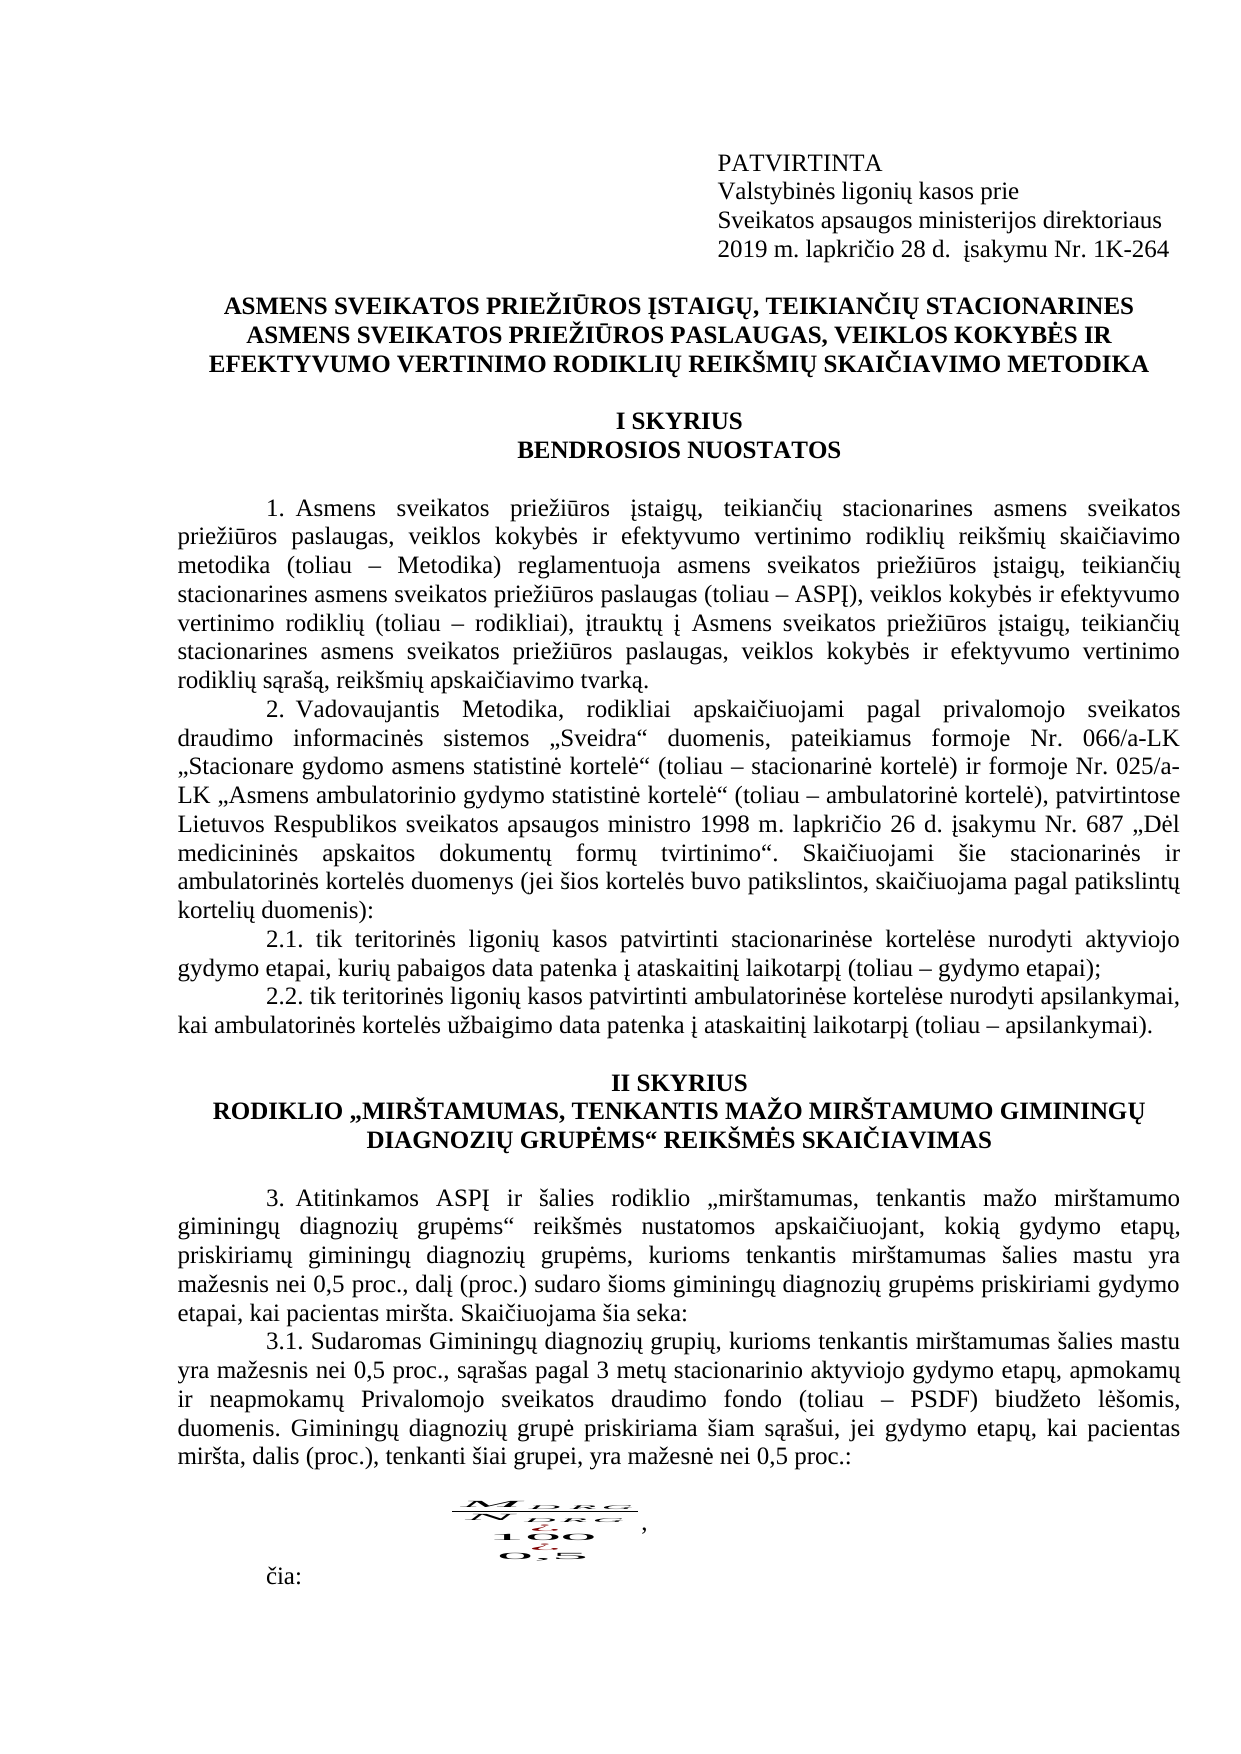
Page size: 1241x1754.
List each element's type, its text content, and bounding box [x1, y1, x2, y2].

text 2.1. tik teritorinės ligonių kasos patvirtinti stacionarinėse kortelėse nurodyti aktyviojo gydymo etapai, kurių pabaigos data patenka į ataskaitinį laikotarpį (toliau – gydymo etapai); [177, 924, 1181, 981]
text Sveikatos apsaugos ministerijos direktoriaus [582, 205, 1181, 234]
text 3. Atitinkamos ASPĮ ir šalies rodiklio „mirštamumas, tenkantis mažo mirštamumo giminingų diagnozių grupėms“ reikšmės nustatomos apskaičiuojant, kokią gydymo etapų, priskiriamų giminingų diagnozių grupėms, kurioms tenkantis mirštamumas šalies mastu yra mažesnis nei 0,5 proc., dalį (proc.) sudaro šioms giminingų diagnozių grupėms priskiriami gydymo etapai, kai pacientas miršta. Skaičiuojama šia seka: [177, 1183, 1181, 1326]
text , [312, 1499, 1181, 1561]
text 2019 m. lapkričio 28 d. įsakymu Nr. 1K-264 [582, 234, 1181, 263]
text 2. Vadovaujantis Metodika, rodikliai apskaičiuojami pagal privalomojo sveikatos draudimo informacinės sistemos „Sveidra“ duomenis, pateikiamus formoje Nr. 066/a-LK „Stacionare gydomo asmens statistinė kortelė“ (toliau – stacionarinė kortelė) ir formoje Nr. 025/a-LK „Asmens ambulatorinio gydymo statistinė kortelė“ (toliau – ambulatorinė kortelė), patvirtintose Lietuvos Respublikos sveikatos apsaugos ministro 1998 m. lapkričio 26 d. įsakymu Nr. 687 „Dėl medicininės apskaitos dokumentų formų tvirtinimo“. Skaičiuojami šie stacionarinės ir ambulatorinės kortelės duomenys (jei šios kortelės buvo patikslintos, skaičiuojama pagal patikslintų kortelių duomenis): [177, 694, 1181, 924]
text BENDROSIOS NUOSTATOS [177, 435, 1181, 464]
text II SKYRIUS [177, 1068, 1181, 1096]
text 2.2. tik teritorinės ligonių kasos patvirtinti ambulatorinėse kortelėse nurodyti apsilankymai, kai ambulatorinės kortelės užbaigimo data patenka į ataskaitinį laikotarpį (toliau – apsilankymai). [177, 981, 1181, 1039]
text čia: [177, 1561, 1181, 1590]
text I SKYRIUS [177, 406, 1181, 435]
text RODIKLIO „MIRŠTAMUMAS, TENKANTIS MAŽO MIRŠTAMUMO GIMININGŲ DIAGNOZIŲ GRUPĖMS“ REIKŠMĖS SKAIČIAVIMAS [177, 1096, 1181, 1154]
text ASMENS SVEIKATOS PRIEŽIŪROS ĮSTAIGŲ, TEIKIANČIŲ STACIONARINES ASMENS SVEIKATOS PRIEŽIŪROS PASLAUGAS, VEIKLOS KOKYBĖS IR EFEKTYVUMO VERTINIMO RODIKLIŲ REIKŠMIŲ SKAIČIAVIMO METODIKA [177, 291, 1181, 378]
text PATVIRTINTA [582, 148, 1181, 176]
text Valstybinės ligonių kasos prie [582, 176, 1181, 205]
text 1. Asmens sveikatos priežiūros įstaigų, teikiančių stacionarines asmens sveikatos priežiūros paslaugas, veiklos kokybės ir efektyvumo vertinimo rodiklių reikšmių skaičiavimo metodika (toliau – Metodika) reglamentuoja asmens sveikatos priežiūros įstaigų, teikiančių stacionarines asmens sveikatos priežiūros paslaugas (toliau – ASPĮ), veiklos kokybės ir efektyvumo vertinimo rodiklių (toliau – rodikliai), įtrauktų į Asmens sveikatos priežiūros įstaigų, teikiančių stacionarines asmens sveikatos priežiūros paslaugas, veiklos kokybės ir efektyvumo vertinimo rodiklių sąrašą, reikšmių apskaičiavimo tvarką. [177, 493, 1181, 694]
text 3.1. Sudaromas Giminingų diagnozių grupių, kurioms tenkantis mirštamumas šalies mastu yra mažesnis nei 0,5 proc., sąrašas pagal 3 metų stacionarinio aktyviojo gydymo etapų, apmokamų ir neapmokamų Privalomojo sveikatos draudimo fondo (toliau – PSDF) biudžeto lėšomis, duomenis. Giminingų diagnozių grupė priskiriama šiam sąrašui, jei gydymo etapų, kai pacientas miršta, dalis (proc.), tenkanti šiai grupei, yra mažesnė nei 0,5 proc.: [177, 1326, 1181, 1470]
